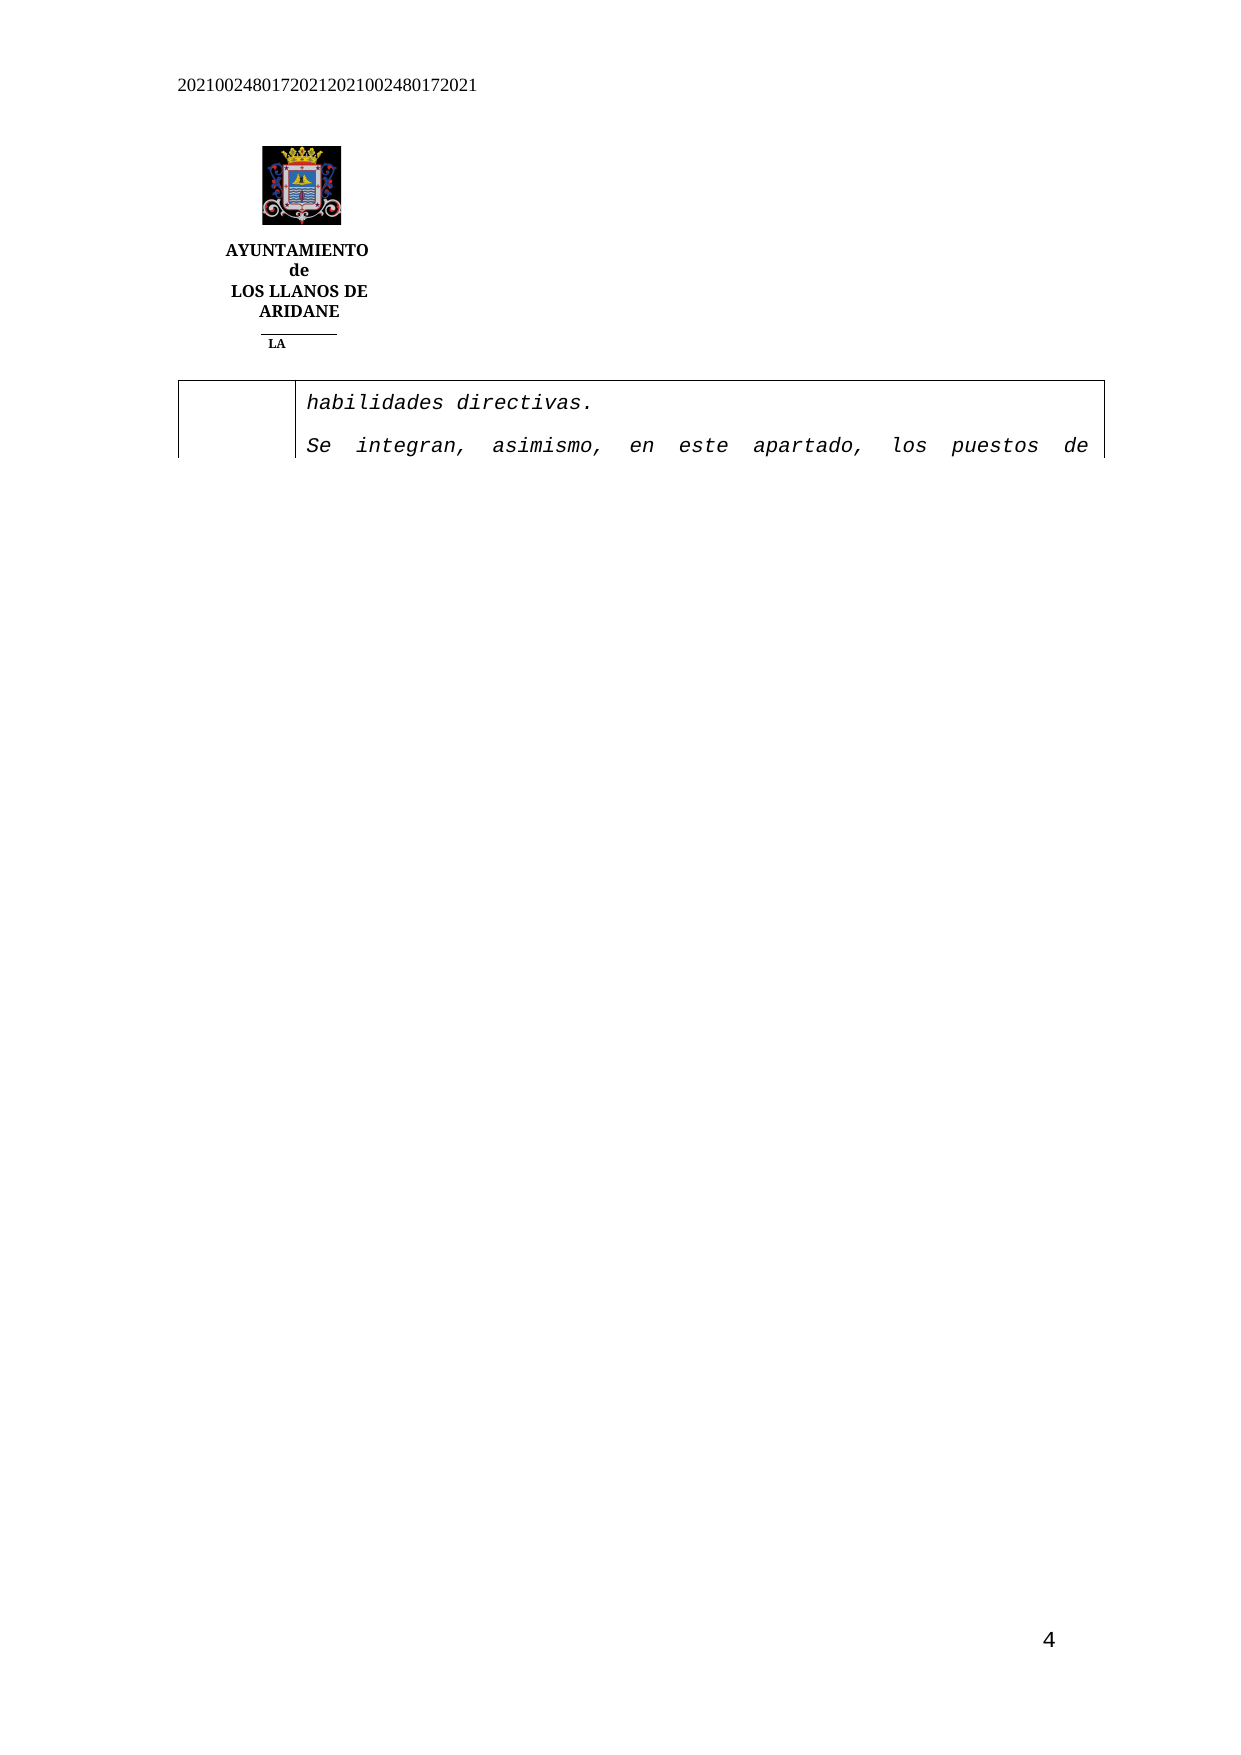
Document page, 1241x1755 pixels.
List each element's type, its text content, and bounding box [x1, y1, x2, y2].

table_cell [179, 381, 295, 458]
table_cell habilidades directivas. Se integran, asimismo, en este apartado, los puestos de [296, 381, 1104, 458]
